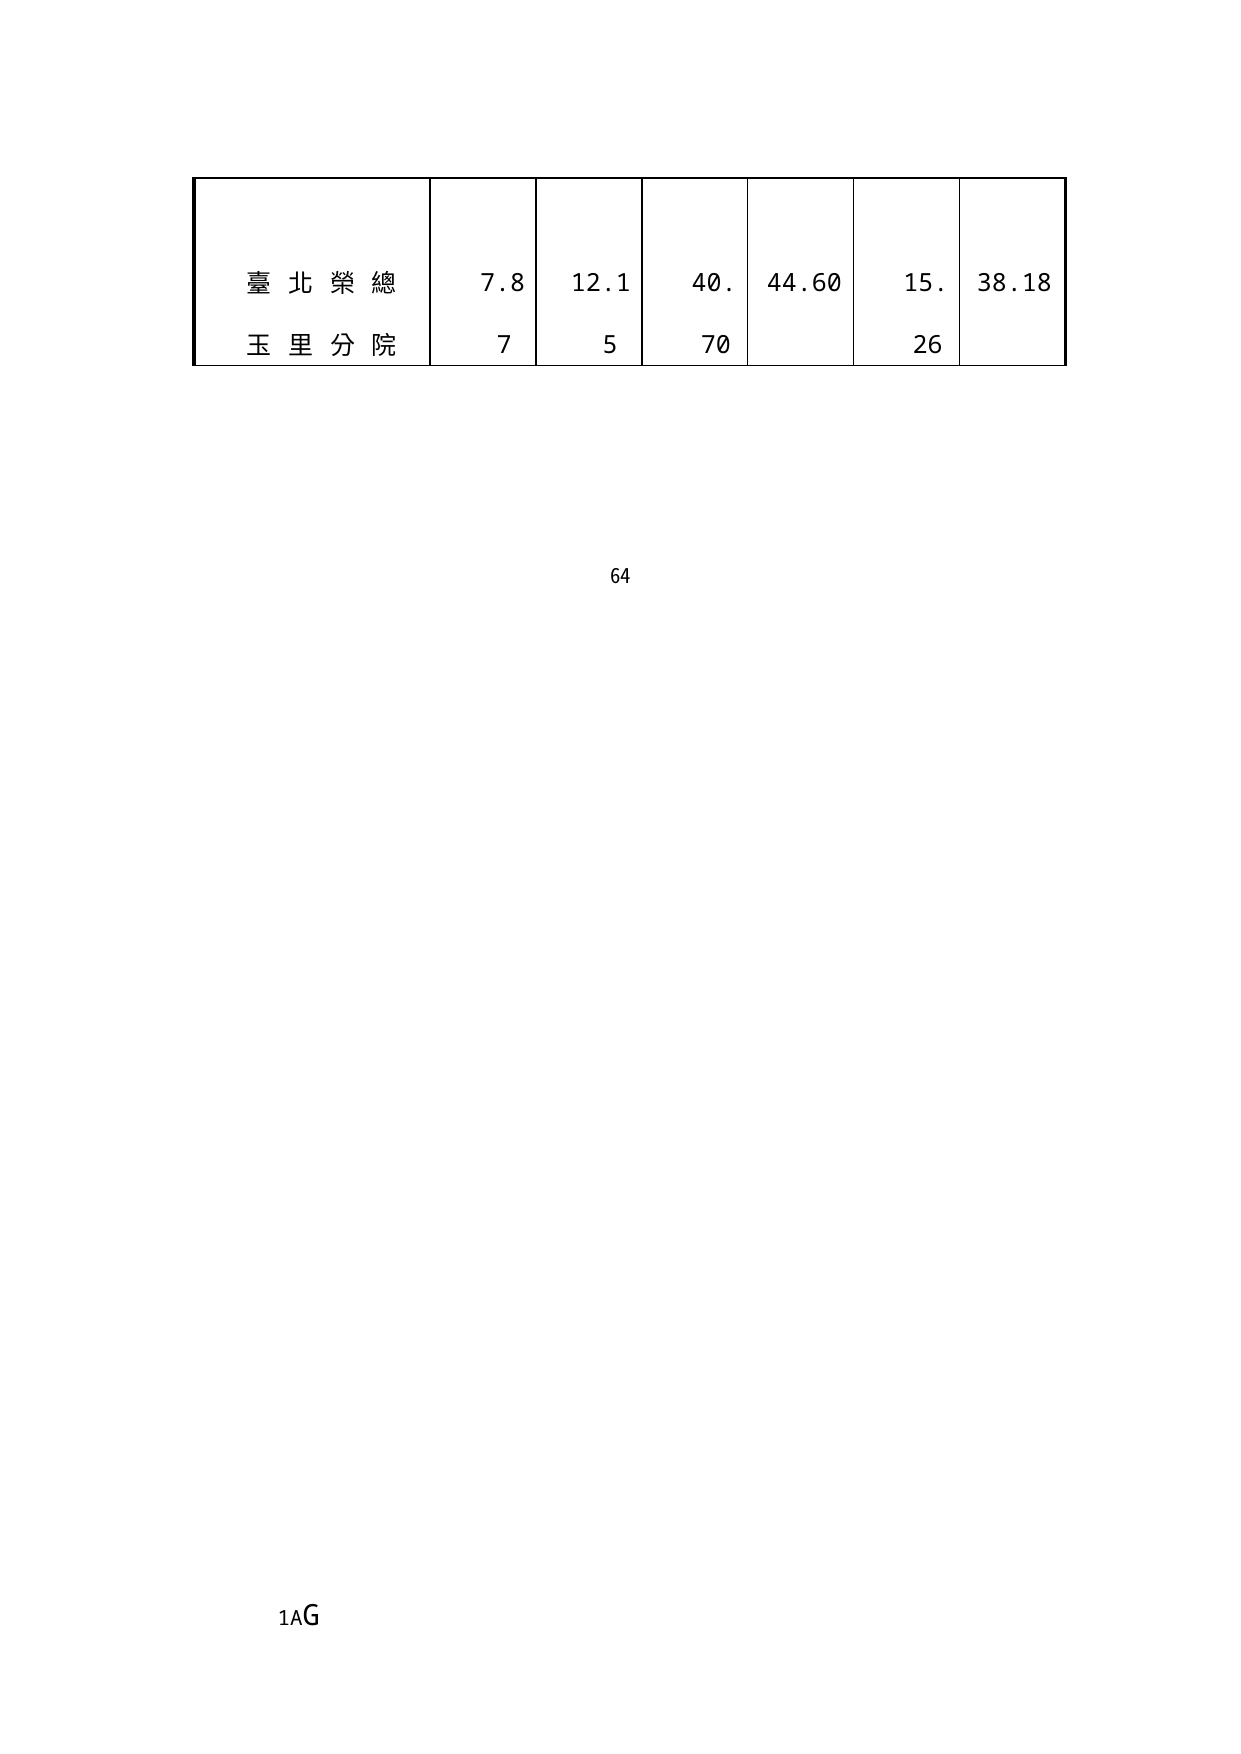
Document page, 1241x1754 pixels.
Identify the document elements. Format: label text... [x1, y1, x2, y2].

table_cell 44.60 [748, 179, 853, 365]
table_cell 40.70 [643, 179, 747, 365]
table_cell 38.18 [960, 179, 1064, 365]
table_cell 12.15 [537, 179, 641, 365]
table_cell 7.87 [431, 179, 535, 365]
table_cell 15.26 [854, 179, 959, 365]
table_cell 臺北榮總玉里分院 [196, 179, 429, 365]
